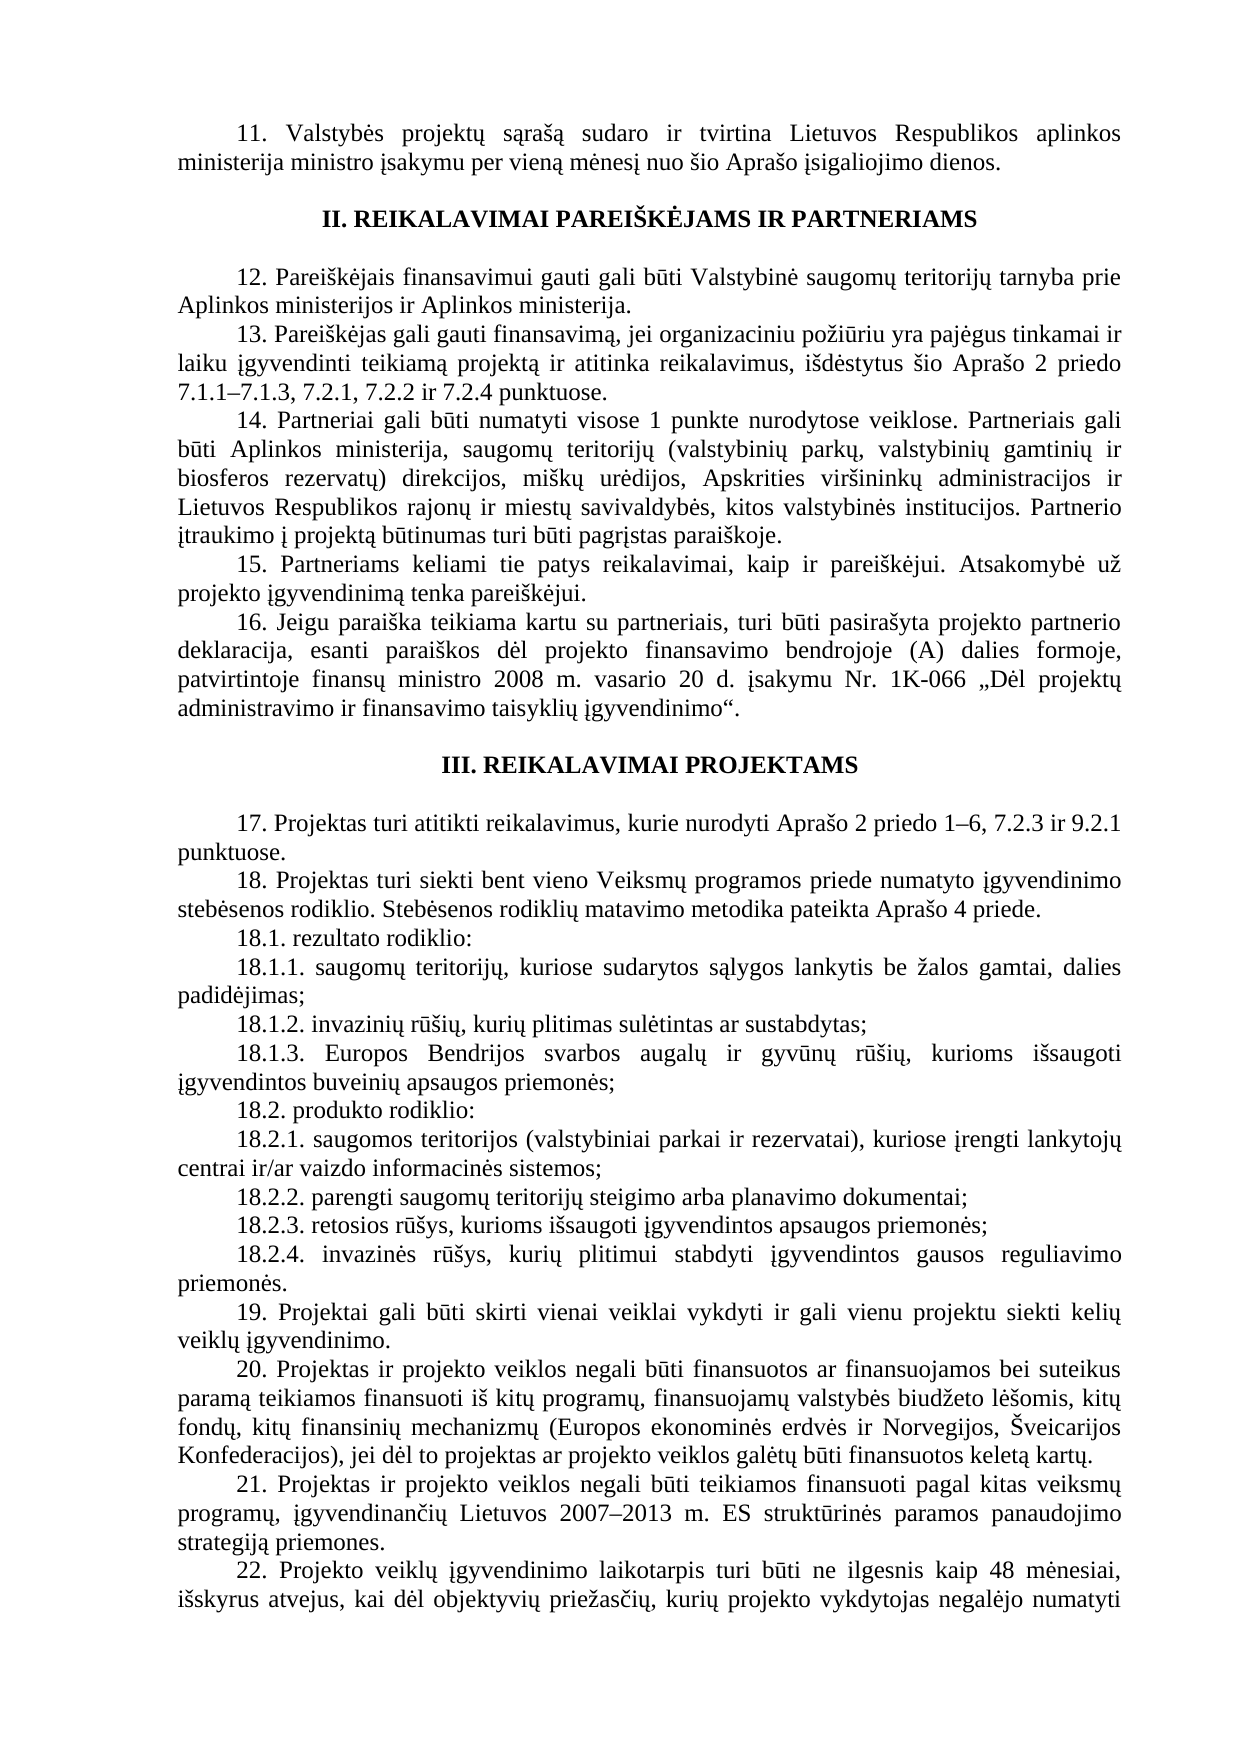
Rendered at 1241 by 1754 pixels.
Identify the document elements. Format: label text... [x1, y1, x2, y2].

text 18.2.4. invazinės rūšys, kurių plitimui stabdyti įgyvendintos gausos reguliavimo priemonės. [177, 1239, 1122, 1297]
text 21. Projektas ir projekto veiklos negali būti teikiamos finansuoti pagal kitas veiksmų programų, įgyvendinančių Lietuvos 2007–2013 m. ES struktūrinės paramos panaudojimo strategiją priemones. [177, 1469, 1122, 1556]
text 18.2. produkto rodiklio: [177, 1096, 1122, 1124]
text 18.1.1. saugomų teritorijų, kuriose sudarytos sąlygos lankytis be žalos gamtai, dalies padidėjimas; [177, 952, 1122, 1009]
text 22. Projekto veiklų įgyvendinimo laikotarpis turi būti ne ilgesnis kaip 48 mėnesiai, išskyrus atvejus, kai dėl objektyvių priežasčių, kurių projekto vykdytojas negalėjo numatyti [177, 1556, 1122, 1613]
text 19. Projektai gali būti skirti vienai veiklai vykdyti ir gali vienu projektu siekti kelių veiklų įgyvendinimo. [177, 1297, 1122, 1354]
text 18.1.3. Europos Bendrijos svarbos augalų ir gyvūnų rūšių, kurioms išsaugoti įgyvendintos buveinių apsaugos priemonės; [177, 1038, 1122, 1096]
text 17. Projektas turi atitikti reikalavimus, kurie nurodyti Aprašo 2 priedo 1–6, 7.2.3 ir 9.2.1 punktuose. [177, 808, 1122, 866]
text III. REIKALAVIMAI PROJEKTAMS [177, 751, 1122, 779]
text 14. Partneriai gali būti numatyti visose 1 punkte nurodytose veiklose. Partneriais gali būti Aplinkos ministerija, saugomų teritorijų (valstybinių parkų, valstybinių gamtinių ir biosferos rezervatų) direkcijos, miškų urėdijos, Apskrities viršininkų administracijos ir Lietuvos Respublikos rajonų ir miestų savivaldybės, kitos valstybinės institucijos. Partnerio įtraukimo į projektą būtinumas turi būti pagrįstas paraiškoje. [177, 406, 1122, 549]
text 18.1.2. invazinių rūšių, kurių plitimas sulėtintas ar sustabdytas; [177, 1009, 1122, 1038]
text 15. Partneriams keliami tie patys reikalavimai, kaip ir pareiškėjui. Atsakomybė už projekto įgyvendinimą tenka pareiškėjui. [177, 549, 1122, 607]
text II. REIKALAVIMAI PAREIŠKĖJAMS IR PARTNERIAMS [177, 204, 1122, 233]
text 18.2.3. retosios rūšys, kurioms išsaugoti įgyvendintos apsaugos priemonės; [177, 1211, 1122, 1239]
text 11. Valstybės projektų sąrašą sudaro ir tvirtina Lietuvos Respublikos aplinkos ministerija ministro įsakymu per vieną mėnesį nuo šio Aprašo įsigaliojimo dienos. [177, 118, 1122, 176]
text 20. Projektas ir projekto veiklos negali būti finansuotos ar finansuojamos bei suteikus paramą teikiamos finansuoti iš kitų programų, finansuojamų valstybės biudžeto lėšomis, kitų fondų, kitų finansinių mechanizmų (Europos ekonominės erdvės ir Norvegijos, Šveicarijos Konfederacijos), jei dėl to projektas ar projekto veiklos galėtų būti finansuotos keletą kartų. [177, 1354, 1122, 1469]
text 16. Jeigu paraiška teikiama kartu su partneriais, turi būti pasirašyta projekto partnerio deklaracija, esanti paraiškos dėl projekto finansavimo bendrojoje (A) dalies formoje, patvirtintoje finansų ministro 2008 m. vasario 20 d. įsakymu Nr. 1K-066 „Dėl projektų administravimo ir finansavimo taisyklių įgyvendinimo“. [177, 607, 1122, 722]
text 12. Pareiškėjais finansavimui gauti gali būti Valstybinė saugomų teritorijų tarnyba prie Aplinkos ministerijos ir Aplinkos ministerija. [177, 262, 1122, 319]
text 18.1. rezultato rodiklio: [177, 923, 1122, 952]
text 13. Pareiškėjas gali gauti finansavimą, jei organizaciniu požiūriu yra pajėgus tinkamai ir laiku įgyvendinti teikiamą projektą ir atitinka reikalavimus, išdėstytus šio Aprašo 2 priedo 7.1.1–7.1.3, 7.2.1, 7.2.2 ir 7.2.4 punktuose. [177, 319, 1122, 406]
text 18.2.1. saugomos teritorijos (valstybiniai parkai ir rezervatai), kuriose įrengti lankytojų centrai ir/ar vaizdo informacinės sistemos; [177, 1124, 1122, 1182]
text 18.2.2. parengti saugomų teritorijų steigimo arba planavimo dokumentai; [177, 1182, 1122, 1211]
text 18. Projektas turi siekti bent vieno Veiksmų programos priede numatyto įgyvendinimo stebėsenos rodiklio. Stebėsenos rodiklių matavimo metodika pateikta Aprašo 4 priede. [177, 866, 1122, 923]
